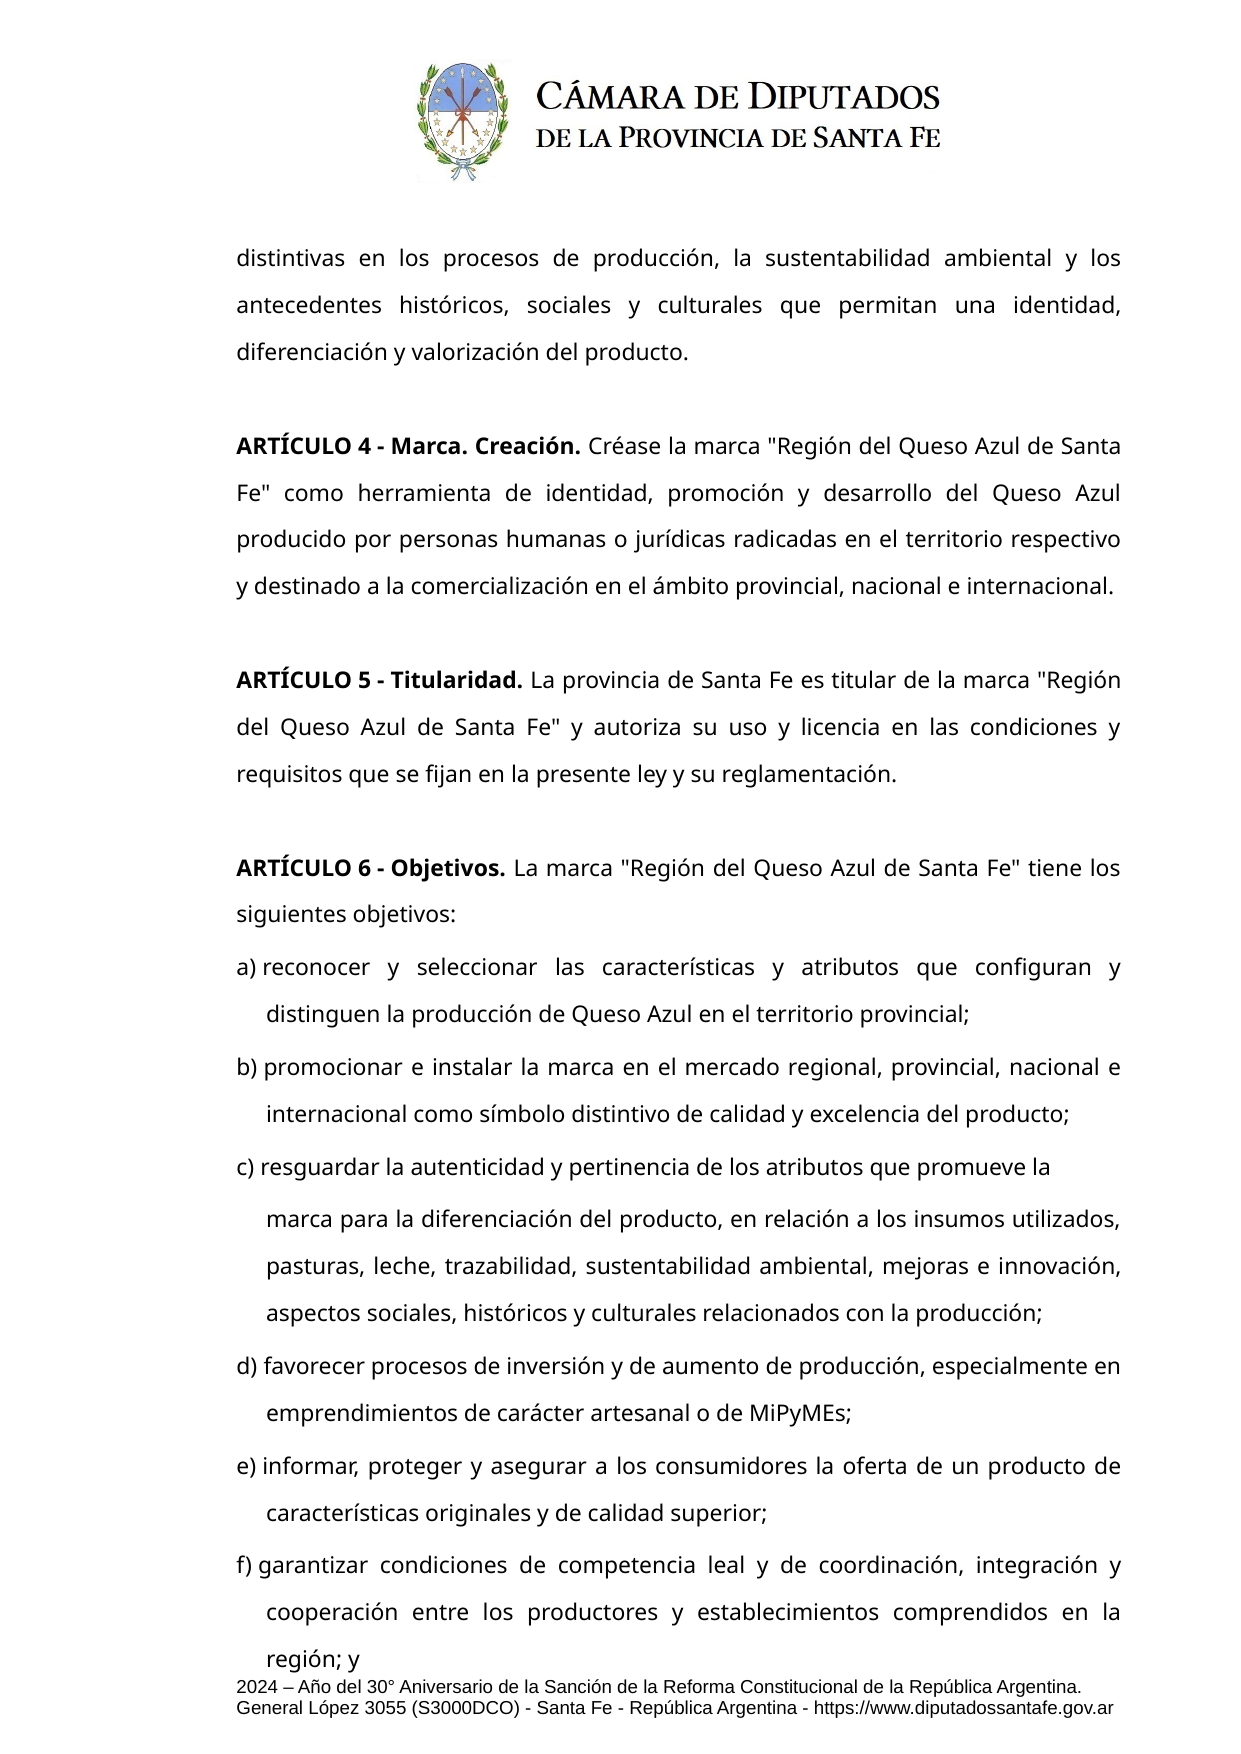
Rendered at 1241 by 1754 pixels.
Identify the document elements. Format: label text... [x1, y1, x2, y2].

picture [413, 59, 945, 183]
subtitle garantizar condiciones de competencia leal y de coordinación, integración y cooperación entre los productores y establecimientos comprendidos en la región; y [236, 1549, 1122, 1674]
subtitle informar, proteger y asegurar a los consumidores la oferta de un producto de características originales y de calidad superior; [236, 1450, 1122, 1528]
list Objetivos. La marca "Región del Queso Azul de Santa Fe" tiene los siguientes objetivos: [236, 852, 1122, 930]
list Marca. Creación. Créase la marca "Región del Queso Azul de Santa Fe" como herramienta de identidad, promoción y desarrollo del Queso Azul producido por personas humanas o jurídicas radicadas en el territorio respectivo y destinado a la comercialización en el ámbito provincial, nacional e internacional. [236, 430, 1122, 602]
subtitle reconocer y seleccionar las características y atributos que configuran y distinguen la producción de Queso Azul en el territorio provincial; [236, 951, 1122, 1029]
subtitle favorecer procesos de inversión y de aumento de producción, especialmente en emprendimientos de carácter artesanal o de MiPyMEs; [236, 1350, 1122, 1428]
subtitle promocionar e instalar la marca en el mercado regional, provincial, nacional e internacional como símbolo distintivo de calidad y excelencia del producto; [236, 1051, 1122, 1129]
subtitle resguardar la autenticidad y pertinencia de los atributos que promueve la [236, 1151, 1122, 1182]
list Titularidad. La provincia de Santa Fe es titular de la marca "Región del Queso Azul de Santa Fe" y autoriza su uso y licencia en las condiciones y requisitos que se fijan en la presente ley y su reglamentación. [236, 664, 1122, 789]
subtitle marca para la diferenciación del producto, en relación a los insumos utilizados, pasturas, leche, trazabilidad, sustentabilidad ambiental, mejoras e innovación, aspectos sociales, históricos y culturales relacionados con la producción; [236, 1203, 1122, 1328]
list distintivas en los procesos de producción, la sustentabilidad ambiental y los antecedentes históricos, sociales y culturales que permitan una identidad, diferenciación y valorización del producto. [236, 242, 1122, 367]
